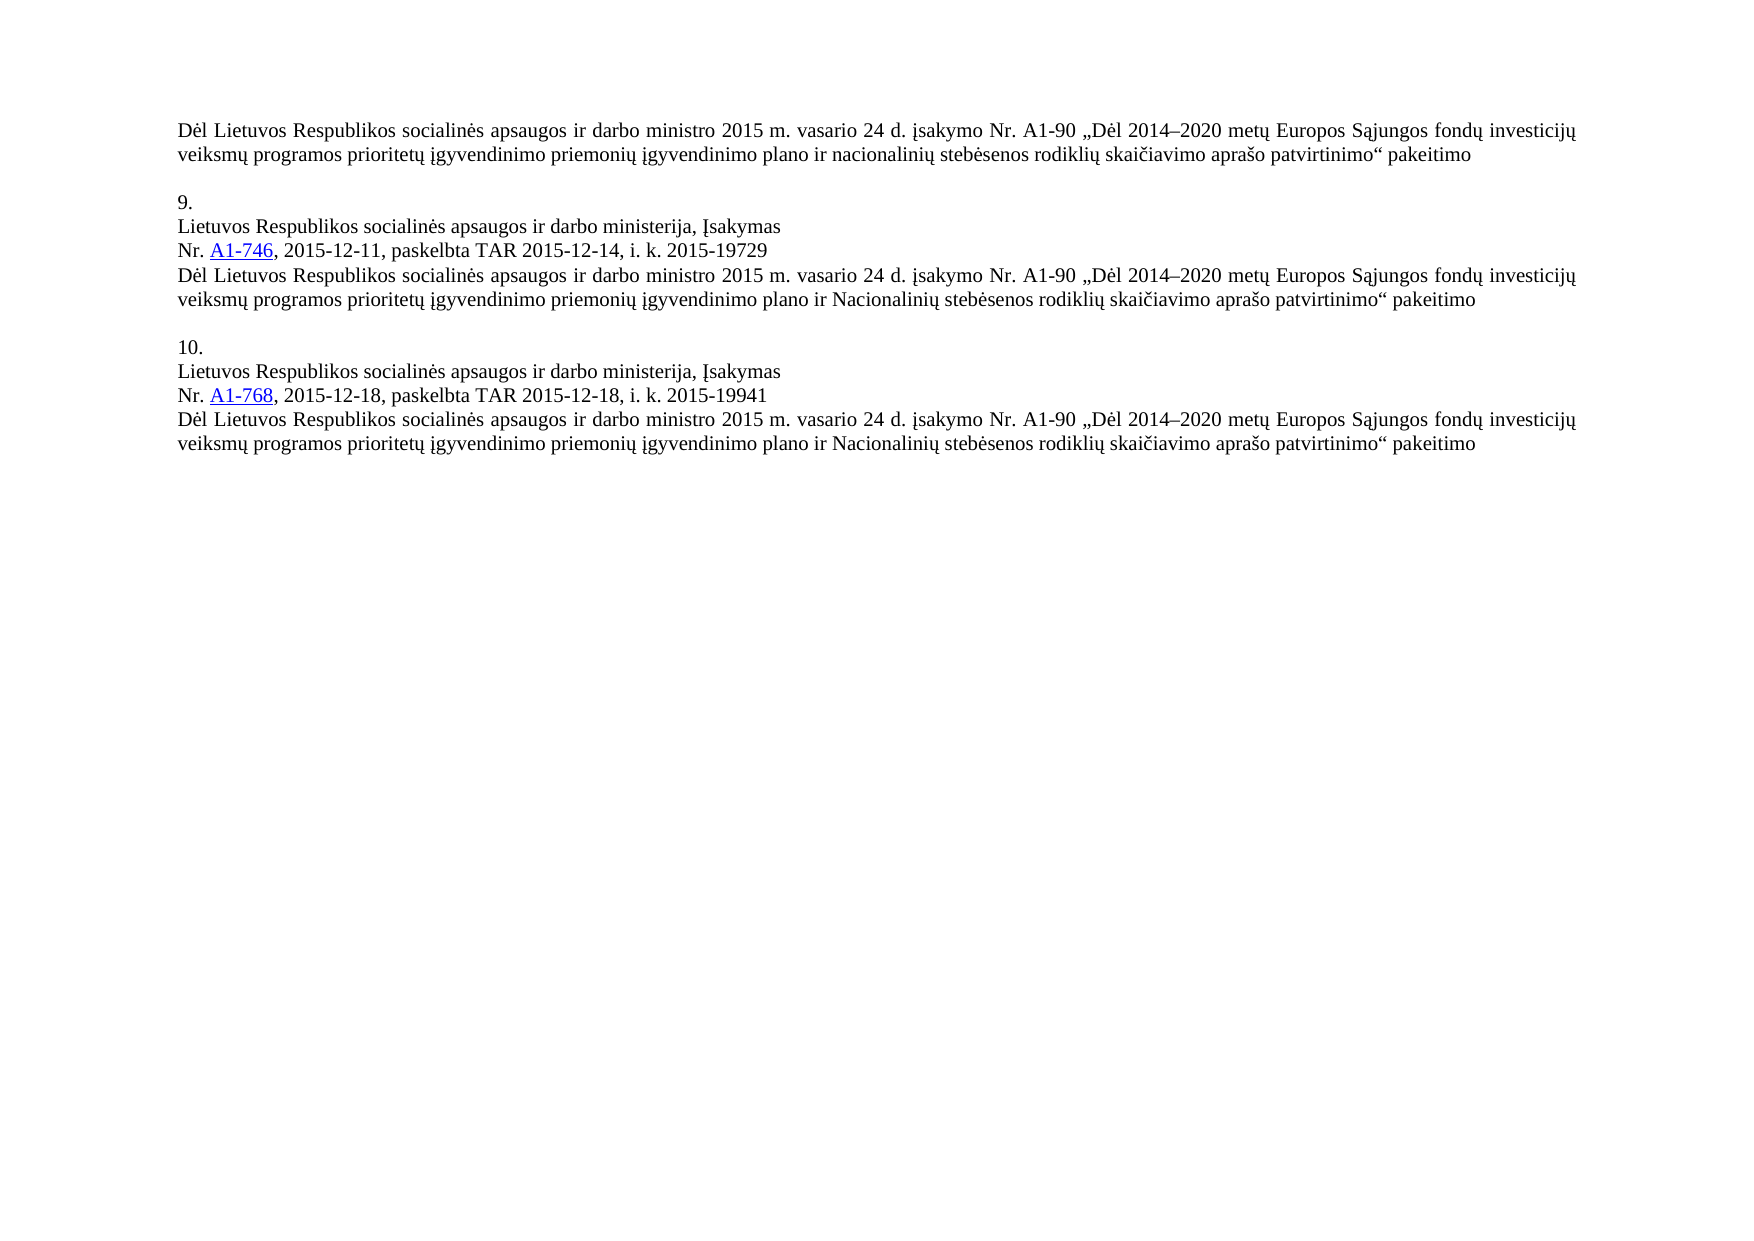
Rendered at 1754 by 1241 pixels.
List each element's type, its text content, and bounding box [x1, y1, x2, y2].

text Dėl Lietuvos Respublikos socialinės apsaugos ir darbo ministro 2015 m. vasario 24 d. įsakymo Nr. A1-90 „Dėl 2014–2020 metų Europos Sąjungos fondų investicijų veiksmų programos prioritetų įgyvendinimo priemonių įgyvendinimo plano ir Nacionalinių stebėsenos rodiklių skaičiavimo aprašo patvirtinimo“ pakeitimo [177, 407, 1577, 455]
text Lietuvos Respublikos socialinės apsaugos ir darbo ministerija, Įsakymas [177, 359, 1577, 383]
text Dėl Lietuvos Respublikos socialinės apsaugos ir darbo ministro 2015 m. vasario 24 d. įsakymo Nr. A1-90 „Dėl 2014–2020 metų Europos Sąjungos fondų investicijų veiksmų programos prioritetų įgyvendinimo priemonių įgyvendinimo plano ir nacionalinių stebėsenos rodiklių skaičiavimo aprašo patvirtinimo“ pakeitimo [177, 118, 1577, 166]
text Nr. A1-746, 2015-12-11, paskelbta TAR 2015-12-14, i. k. 2015-19729 [177, 238, 1577, 262]
text Nr. A1-768, 2015-12-18, paskelbta TAR 2015-12-18, i. k. 2015-19941 [177, 383, 1577, 407]
text Lietuvos Respublikos socialinės apsaugos ir darbo ministerija, Įsakymas [177, 214, 1577, 238]
text 9. [177, 190, 1577, 214]
text Dėl Lietuvos Respublikos socialinės apsaugos ir darbo ministro 2015 m. vasario 24 d. įsakymo Nr. A1-90 „Dėl 2014–2020 metų Europos Sąjungos fondų investicijų veiksmų programos prioritetų įgyvendinimo priemonių įgyvendinimo plano ir Nacionalinių stebėsenos rodiklių skaičiavimo aprašo patvirtinimo“ pakeitimo [177, 262, 1577, 311]
text 10. [177, 335, 1577, 359]
